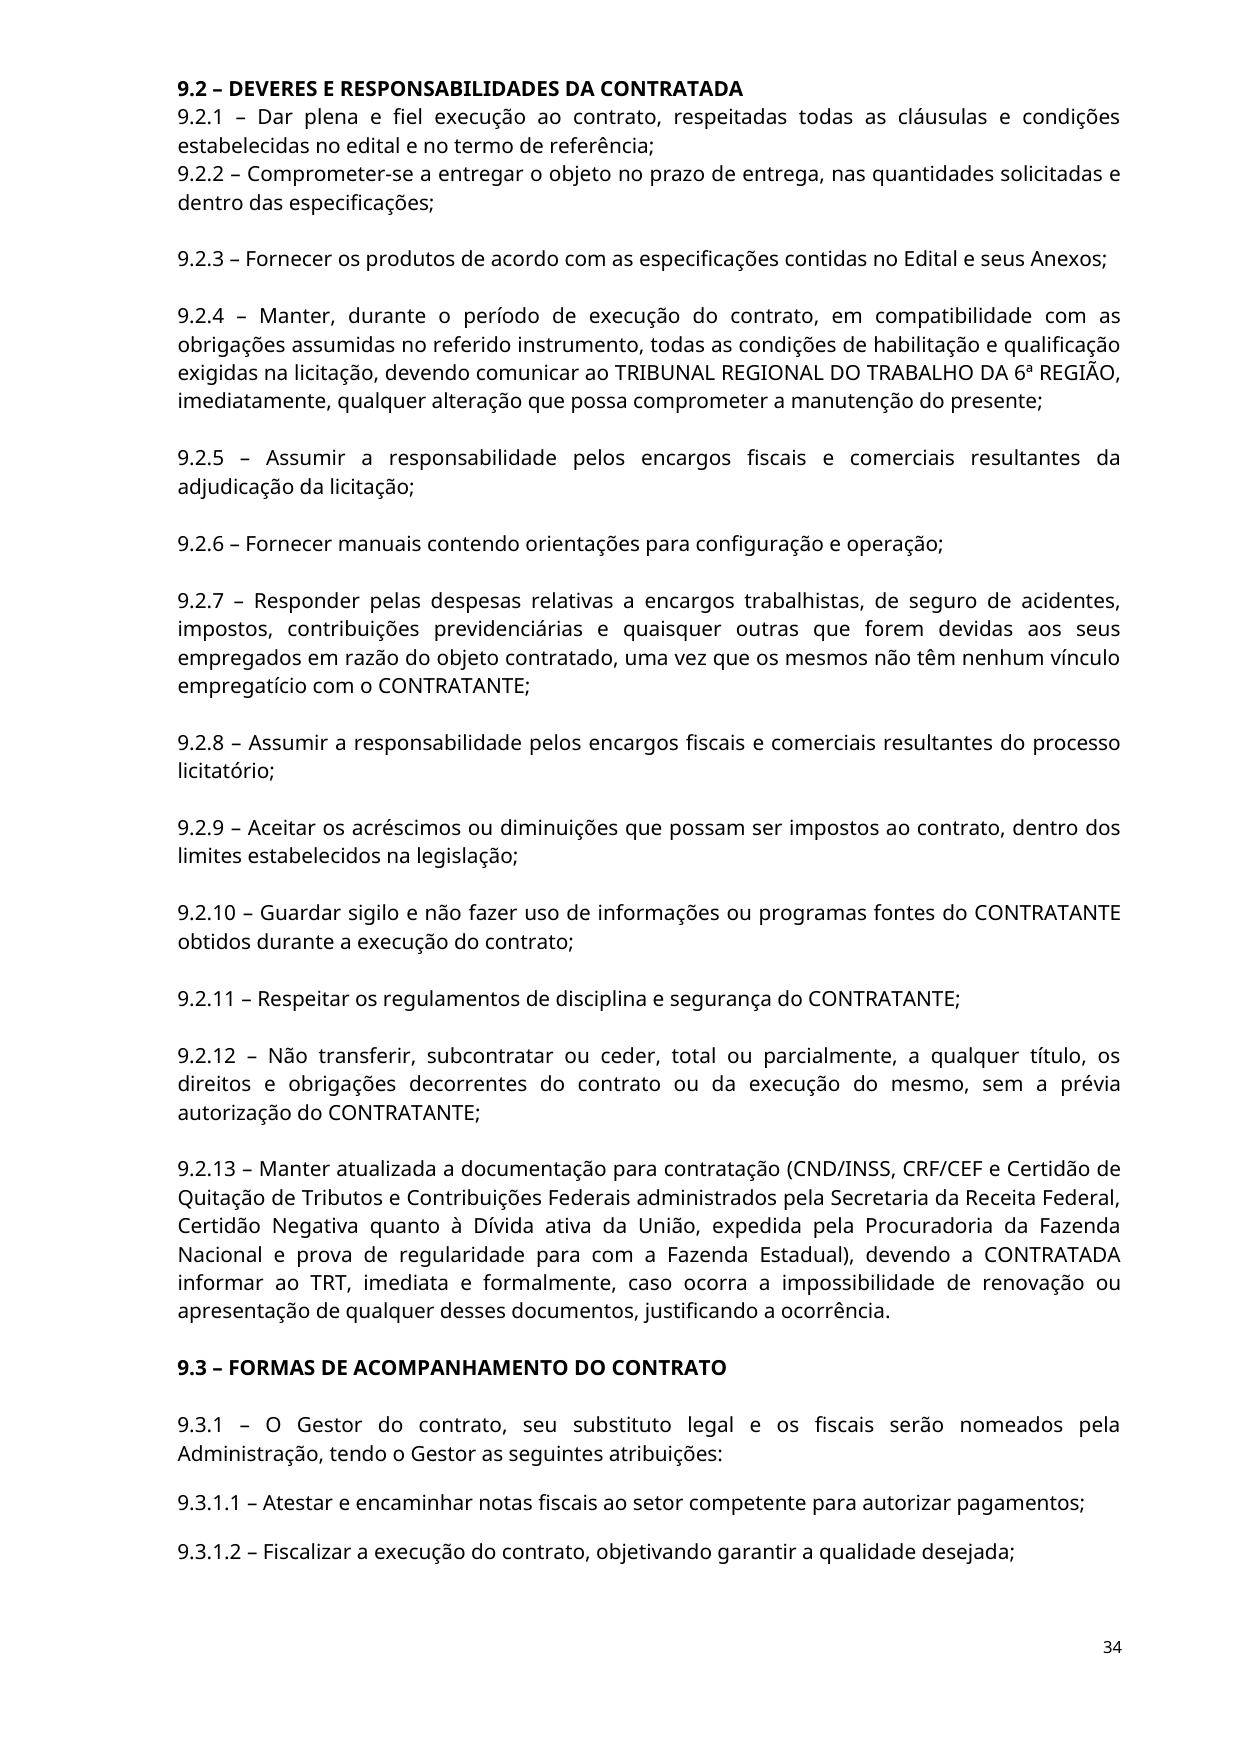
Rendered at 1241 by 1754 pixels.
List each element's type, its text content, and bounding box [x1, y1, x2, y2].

text 9.2.6 – Fornecer manuais contendo orientações para configuração e operação; [177, 529, 1122, 557]
text 9.2.9 – Aceitar os acréscimos ou diminuições que possam ser impostos ao contrato, dentro dos limites estabelecidos na legislação; [177, 813, 1122, 870]
text 9.2.5 – Assumir a responsabilidade pelos encargos fiscais e comerciais resultantes da adjudicação da licitação; [177, 443, 1122, 500]
text 9.2.1 – Dar plena e fiel execução ao contrato, respeitadas todas as cláusulas e condições estabelecidas no edital e no termo de referência; [177, 102, 1122, 159]
text 9.3 – FORMAS DE ACOMPANHAMENTO DO CONTRATO [177, 1353, 1122, 1382]
text 9.3.1.2 – Fiscalizar a execução do contrato, objetivando garantir a qualidade desejada; [177, 1537, 1122, 1566]
text 9.2 – DEVERES E RESPONSABILIDADES DA CONTRATADA [177, 74, 1122, 102]
text 9.2.2 – Comprometer-se a entregar o objeto no prazo de entrega, nas quantidades solicitadas e dentro das especificações; [177, 159, 1122, 216]
text 9.3.1.1 – Atestar e encaminhar notas fiscais ao setor competente para autorizar pagamentos; [177, 1488, 1122, 1517]
text 9.2.13 – Manter atualizada a documentação para contratação (CND/INSS, CRF/CEF e Certidão de Quitação de Tributos e Contribuições Federais administrados pela Secretaria da Receita Federal, Certidão Negativa quanto à Dívida ativa da União, expedida pela Procuradoria da Fazenda Nacional e prova de regularidade para com a Fazenda Estadual), devendo a CONTRATADA informar ao TRT, imediata e formalmente, caso ocorra a impossibilidade de renovação ou apresentação de qualquer desses documentos, justificando a ocorrência. [177, 1154, 1122, 1325]
text 9.2.8 – Assumir a responsabilidade pelos encargos fiscais e comerciais resultantes do processo licitatório; [177, 728, 1122, 785]
text 9.2.4 – Manter, durante o período de execução do contrato, em compatibilidade com as obrigações assumidas no referido instrumento, todas as condições de habilitação e qualificação exigidas na licitação, devendo comunicar ao TRIBUNAL REGIONAL DO TRABALHO DA 6ª REGIÃO, imediatamente, qualquer alteração que possa comprometer a manutenção do presente; [177, 301, 1122, 415]
text 9.2.11 – Respeitar os regulamentos de disciplina e segurança do CONTRATANTE; [177, 984, 1122, 1012]
text 9.2.12 – Não transferir, subcontratar ou ceder, total ou parcialmente, a qualquer título, os direitos e obrigações decorrentes do contrato ou da execução do mesmo, sem a prévia autorização do CONTRATANTE; [177, 1041, 1122, 1126]
text 9.2.10 – Guardar sigilo e não fazer uso de informações ou programas fontes do CONTRATANTE obtidos durante a execução do contrato; [177, 898, 1122, 955]
text 9.2.3 – Fornecer os produtos de acordo com as especificações contidas no Edital e seus Anexos; [177, 244, 1122, 273]
text 9.3.1 – O Gestor do contrato, seu substituto legal e os fiscais serão nomeados pela Administração, tendo o Gestor as seguintes atribuições: [177, 1410, 1122, 1467]
text 9.2.7 – Responder pelas despesas relativas a encargos trabalhistas, de seguro de acidentes, impostos, contribuições previdenciárias e quaisquer outras que forem devidas aos seus empregados em razão do objeto contratado, uma vez que os mesmos não têm nenhum vínculo empregatício com o CONTRATANTE; [177, 586, 1122, 699]
